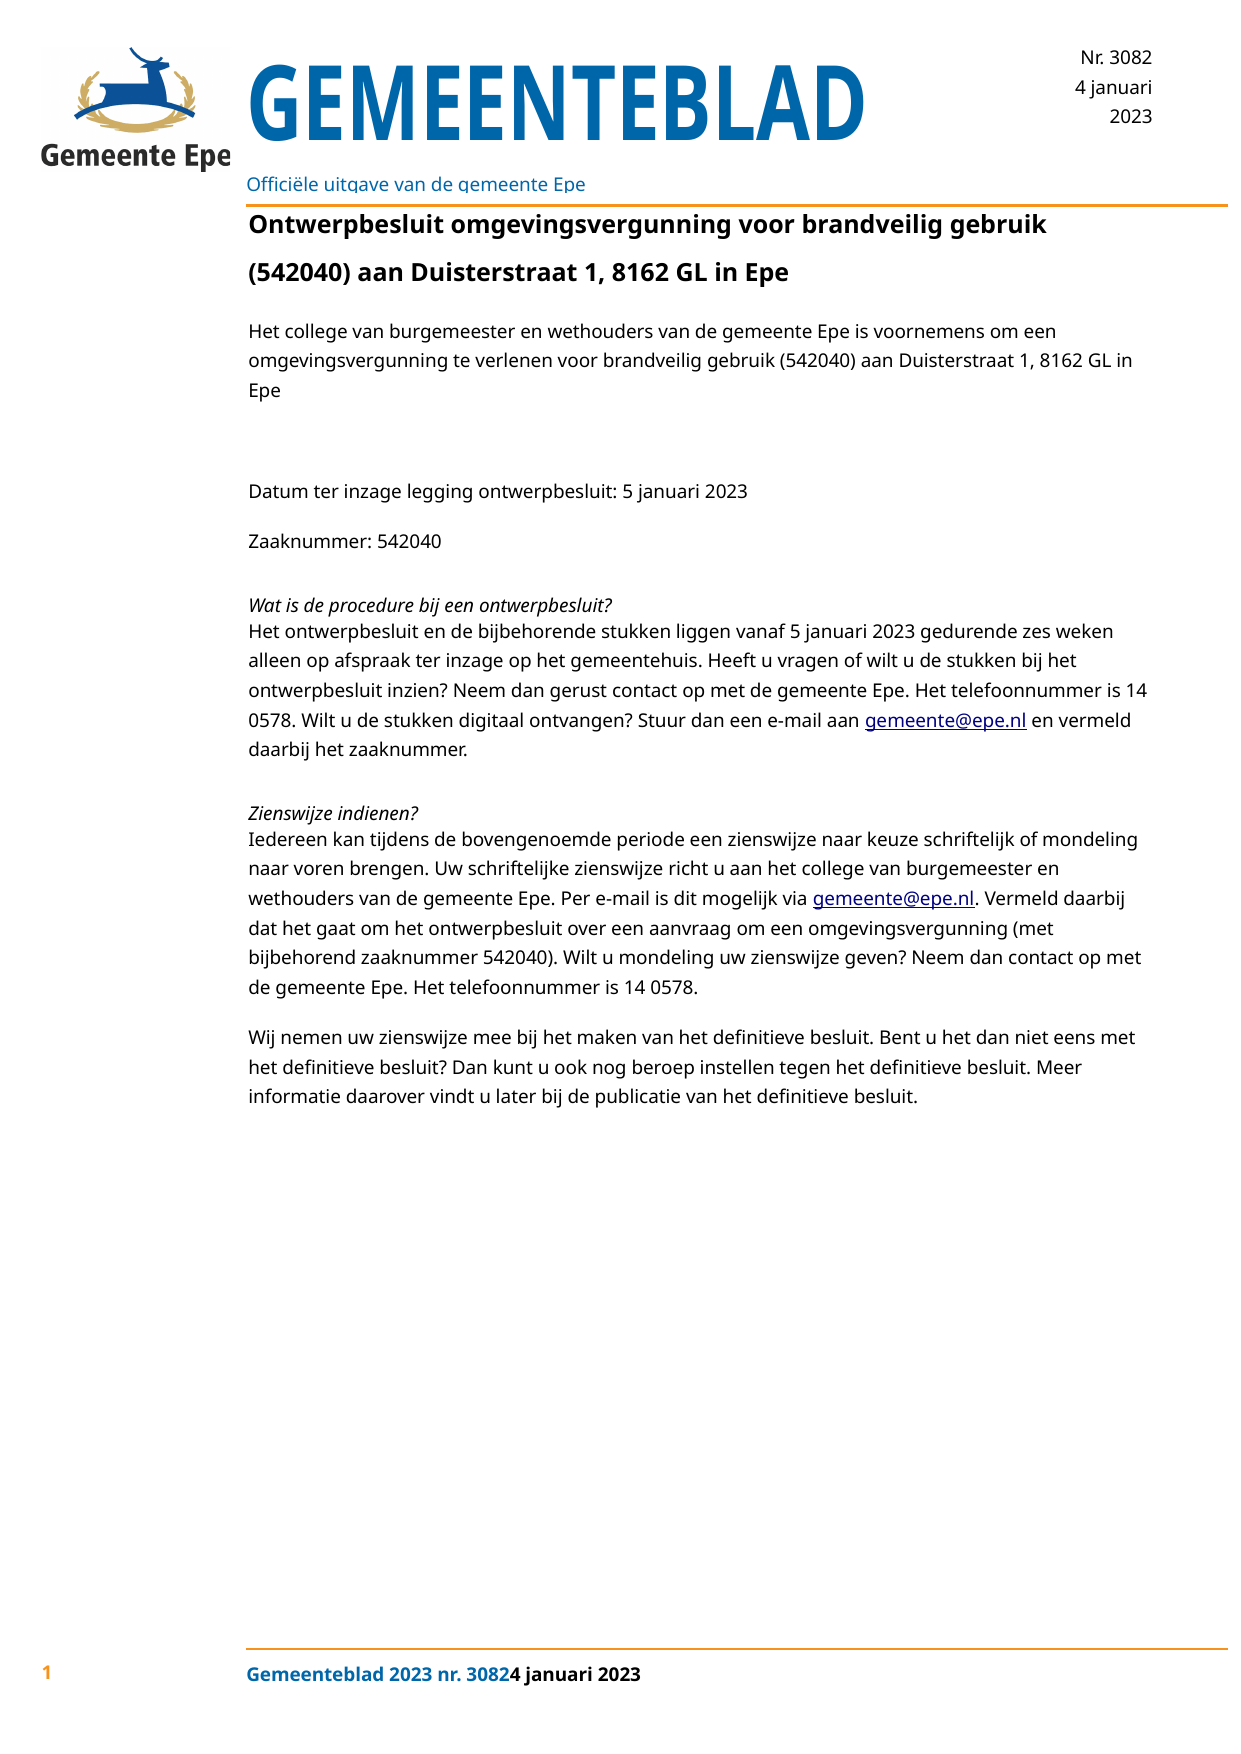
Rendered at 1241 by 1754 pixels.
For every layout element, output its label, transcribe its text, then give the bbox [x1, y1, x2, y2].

text Het college van burgemeester en wethouders van de gemeente Epe is voornemens om een omgevingsvergunning te verlenen voor brandveilig gebruik (542040) aan Duisterstraat 1, 8162 GL in Epe [248, 318, 1152, 403]
text Ontwerpbesluit omgevingsvergunning voor brandveilig gebruik (542040) aan Duisterstraat 1, 8162 GL in Epe [248, 207, 1152, 288]
picture [41, 47, 231, 172]
text Zienswijze indienen? [248, 800, 1152, 826]
text Wat is de procedure bij een ontwerpbesluit? [248, 592, 1152, 618]
text Iedereen kan tijdens de bovengenoemde periode een zienswijze naar keuze schriftelijk of mondeling naar voren brengen. Uw schriftelijke zienswijze richt u aan het college van burgemeester en wethouders van de gemeente Epe. Per e-mail is dit mogelijk via gemeente@epe.nl. Vermeld daarbij dat het gaat om het ontwerpbesluit over een aanvraag om een omgevingsvergunning (met bijbehorend zaaknummer 542040). Wilt u mondeling uw zienswijze geven? Neem dan contact op met de gemeente Epe. Het telefoonnummer is 14 0578. [248, 826, 1152, 1000]
text Zaaknummer: 542040 [248, 528, 1152, 554]
text Wij nemen uw zienswijze mee bij het maken van het definitieve besluit. Bent u het dan niet eens met het definitieve besluit? Dan kunt u ook nog beroep instellen tegen het definitieve besluit. Meer informatie daarover vindt u later bij de publicatie van het definitieve besluit. [248, 1024, 1152, 1109]
text Datum ter inzage legging ontwerpbesluit: 5 januari 2023 [248, 478, 1152, 504]
text Het ontwerpbesluit en de bijbehorende stukken liggen vanaf 5 januari 2023 gedurende zes weken alleen op afspraak ter inzage op het gemeentehuis. Heeft u vragen of wilt u de stukken bij het ontwerpbesluit inzien? Neem dan gerust contact op met de gemeente Epe. Het telefoonnummer is 14 0578. Wilt u de stukken digitaal ontvangen? Stuur dan een e-mail aan gemeente@epe.nl en vermeld daarbij het zaaknummer. [248, 618, 1152, 762]
